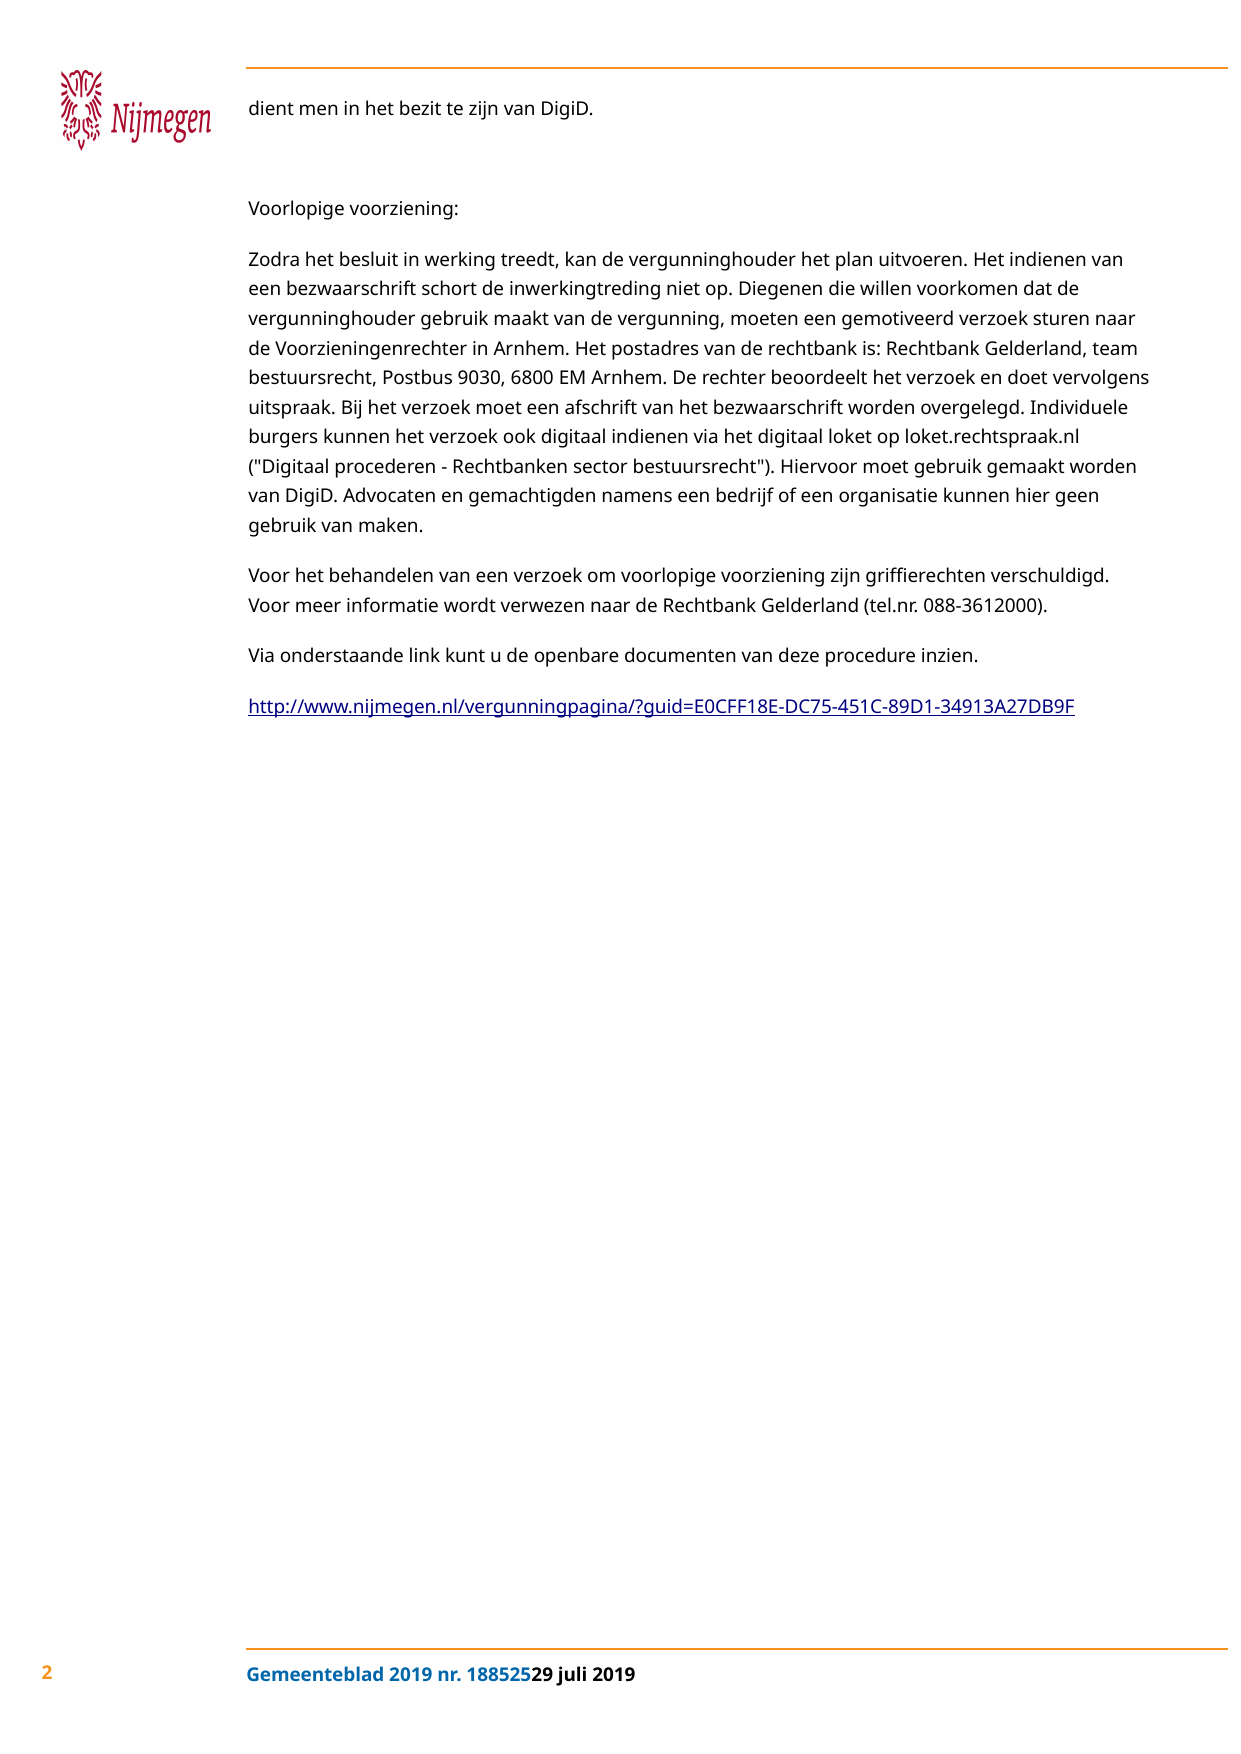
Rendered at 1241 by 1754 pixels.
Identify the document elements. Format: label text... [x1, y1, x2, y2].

text http://www.nijmegen.nl/vergunningpagina/?guid=E0CFF18E-DC75-451C-89D1-34913A27DB9F [248, 693, 1152, 719]
text Voorlopige voorziening: [248, 196, 1152, 221]
text Voor het behandelen van een verzoek om voorlopige voorziening zijn griffierechten verschuldigd. Voor meer informatie wordt verwezen naar de Rechtbank Gelderland (tel.nr. 088-3612000). [248, 563, 1152, 618]
text Zodra het besluit in werking treedt, kan de vergunninghouder het plan uitvoeren. Het indienen van een bezwaarschrift schort de inwerkingtreding niet op. Diegenen die willen voorkomen dat de vergunninghouder gebruik maakt van de vergunning, moeten een gemotiveerd verzoek sturen naar de Voorzieningenrechter in Arnhem. Het postadres van de rechtbank is: Rechtbank Gelderland, team bestuursrecht, Postbus 9030, 6800 EM Arnhem. De rechter beoordeelt het verzoek en doet vervolgens uitspraak. Bij het verzoek moet een afschrift van het bezwaarschrift worden overgelegd. Individuele burgers kunnen het verzoek ook digitaal indienen via het digitaal loket op loket.rechtspraak.nl ("Digitaal procederen - Rechtbanken sector bestuursrecht"). Hiervoor moet gebruik gemaakt worden van DigiD. Advocaten en gemachtigden namens een bedrijf of een organisatie kunnen hier geen gebruik van maken. [248, 246, 1152, 538]
text dient men in het bezit te zijn van DigiD. [248, 95, 1152, 121]
text Via onderstaande link kunt u de openbare documenten van deze procedure inzien. [248, 643, 1152, 668]
picture [41, 47, 231, 172]
